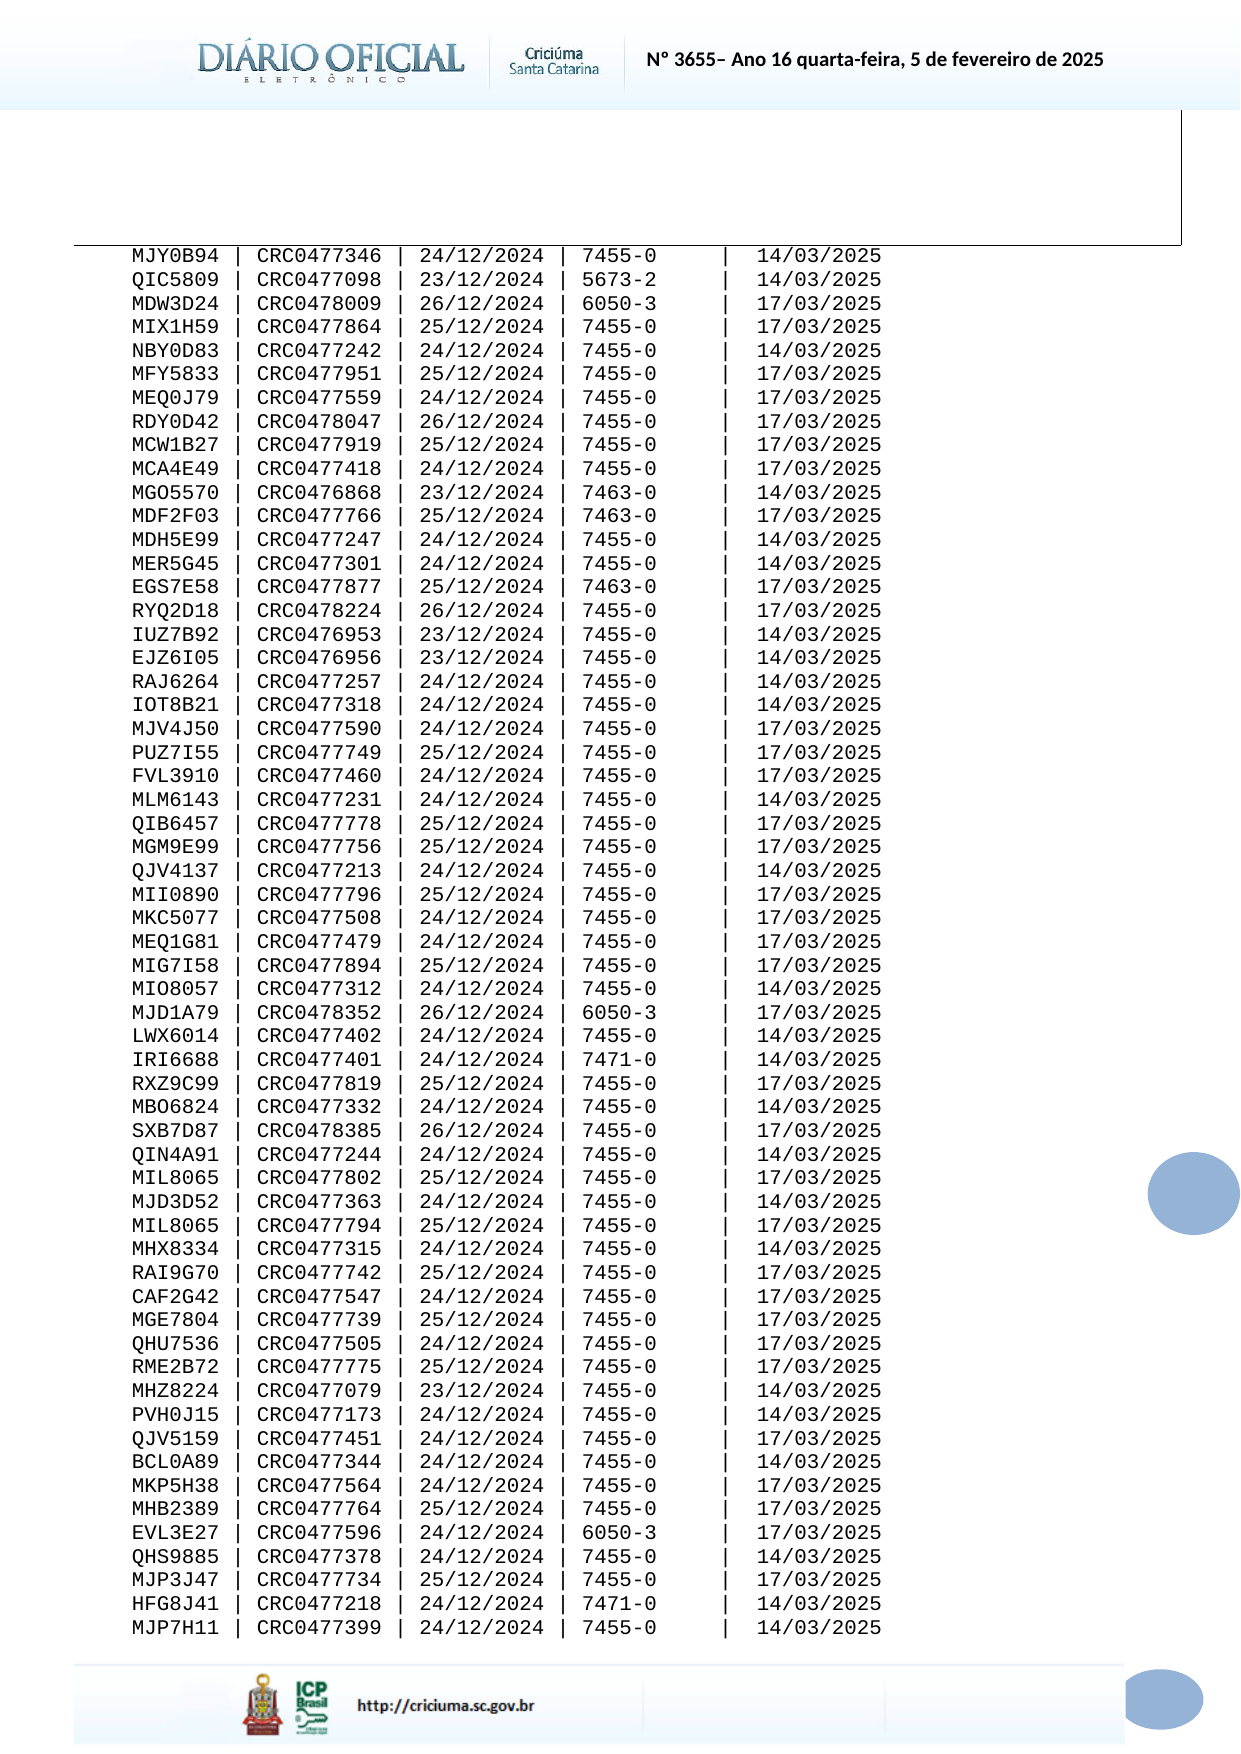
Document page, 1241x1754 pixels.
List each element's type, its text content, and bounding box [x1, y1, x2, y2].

text BCL0A89 | CRC0477344 | 24/12/2024 | 7455-0 | 14/03/2025 [44, 1451, 1181, 1475]
text MER5G45 | CRC0477301 | 24/12/2024 | 7455-0 | 14/03/2025 [44, 553, 1181, 576]
text MHZ8224 | CRC0477079 | 23/12/2024 | 7455-0 | 14/03/2025 [44, 1380, 1181, 1404]
text MJP3J47 | CRC0477734 | 25/12/2024 | 7455-0 | 17/03/2025 [44, 1569, 1181, 1593]
text IRI6688 | CRC0477401 | 24/12/2024 | 7471-0 | 14/03/2025 [44, 1049, 1181, 1073]
text EGS7E58 | CRC0477877 | 25/12/2024 | 7463-0 | 17/03/2025 [44, 576, 1181, 600]
text MGE7804 | CRC0477739 | 25/12/2024 | 7455-0 | 17/03/2025 [44, 1309, 1181, 1333]
text SXB7D87 | CRC0478385 | 26/12/2024 | 7455-0 | 17/03/2025 [44, 1120, 1181, 1144]
text MFY5833 | CRC0477951 | 25/12/2024 | 7455-0 | 17/03/2025 [44, 363, 1181, 387]
text PUZ7I55 | CRC0477749 | 25/12/2024 | 7455-0 | 17/03/2025 [44, 742, 1181, 765]
text MEQ0J79 | CRC0477559 | 24/12/2024 | 7455-0 | 17/03/2025 [44, 387, 1181, 411]
text MLM6143 | CRC0477231 | 24/12/2024 | 7455-0 | 14/03/2025 [44, 789, 1181, 813]
text QJV5159 | CRC0477451 | 24/12/2024 | 7455-0 | 17/03/2025 [44, 1427, 1181, 1451]
text MJY0B94 | CRC0477346 | 24/12/2024 | 7455-0 | 14/03/2025 [44, 245, 1181, 269]
text FVL3910 | CRC0477460 | 24/12/2024 | 7455-0 | 17/03/2025 [44, 765, 1181, 789]
text MIL8065 | CRC0477802 | 25/12/2024 | 7455-0 | 17/03/2025 [44, 1167, 1157, 1191]
text MDF2F03 | CRC0477766 | 25/12/2024 | 7463-0 | 17/03/2025 [44, 505, 1181, 529]
text MBO6824 | CRC0477332 | 24/12/2024 | 7455-0 | 14/03/2025 [44, 1096, 1181, 1120]
text MHB2389 | CRC0477764 | 25/12/2024 | 7455-0 | 17/03/2025 [44, 1498, 1181, 1522]
text QIB6457 | CRC0477778 | 25/12/2024 | 7455-0 | 17/03/2025 [44, 813, 1181, 836]
text MCW1B27 | CRC0477919 | 25/12/2024 | 7455-0 | 17/03/2025 [44, 434, 1181, 458]
text RME2B72 | CRC0477775 | 25/12/2024 | 7455-0 | 17/03/2025 [44, 1357, 1181, 1380]
text QHS9885 | CRC0477378 | 24/12/2024 | 7455-0 | 14/03/2025 [44, 1546, 1181, 1569]
text MJD1A79 | CRC0478352 | 26/12/2024 | 6050-3 | 17/03/2025 [44, 1002, 1181, 1026]
text RYQ2D18 | CRC0478224 | 26/12/2024 | 7455-0 | 17/03/2025 [44, 600, 1181, 623]
text RDY0D42 | CRC0478047 | 26/12/2024 | 7455-0 | 17/03/2025 [44, 411, 1181, 434]
text MII0890 | CRC0477796 | 25/12/2024 | 7455-0 | 17/03/2025 [44, 884, 1181, 907]
text QHU7536 | CRC0477505 | 24/12/2024 | 7455-0 | 17/03/2025 [44, 1333, 1181, 1357]
text MIL8065 | CRC0477794 | 25/12/2024 | 7455-0 | 17/03/2025 [44, 1215, 1181, 1238]
text MKP5H38 | CRC0477564 | 24/12/2024 | 7455-0 | 17/03/2025 [44, 1475, 1181, 1498]
text QJV4137 | CRC0477213 | 24/12/2024 | 7455-0 | 14/03/2025 [44, 860, 1181, 884]
text RXZ9C99 | CRC0477819 | 25/12/2024 | 7455-0 | 17/03/2025 [44, 1073, 1181, 1096]
text HFG8J41 | CRC0477218 | 24/12/2024 | 7471-0 | 14/03/2025 [44, 1593, 1181, 1617]
text NBY0D83 | CRC0477242 | 24/12/2024 | 7455-0 | 14/03/2025 [44, 340, 1181, 363]
text MIX1H59 | CRC0477864 | 25/12/2024 | 7455-0 | 17/03/2025 [44, 316, 1181, 340]
text MGO5570 | CRC0476868 | 23/12/2024 | 7463-0 | 14/03/2025 [44, 482, 1181, 505]
text IOT8B21 | CRC0477318 | 24/12/2024 | 7455-0 | 14/03/2025 [44, 694, 1181, 718]
text MDW3D24 | CRC0478009 | 26/12/2024 | 6050-3 | 17/03/2025 [44, 292, 1181, 316]
text RAI9G70 | CRC0477742 | 25/12/2024 | 7455-0 | 17/03/2025 [44, 1262, 1181, 1286]
text LWX6014 | CRC0477402 | 24/12/2024 | 7455-0 | 14/03/2025 [44, 1026, 1181, 1049]
text CAF2G42 | CRC0477547 | 24/12/2024 | 7455-0 | 17/03/2025 [44, 1286, 1181, 1309]
text PVH0J15 | CRC0477173 | 24/12/2024 | 7455-0 | 14/03/2025 [44, 1404, 1181, 1427]
text QIC5809 | CRC0477098 | 23/12/2024 | 5673-2 | 14/03/2025 [44, 269, 1181, 292]
text MKC5077 | CRC0477508 | 24/12/2024 | 7455-0 | 17/03/2025 [44, 907, 1181, 931]
text MIG7I58 | CRC0477894 | 25/12/2024 | 7455-0 | 17/03/2025 [44, 954, 1181, 978]
text MJD3D52 | CRC0477363 | 24/12/2024 | 7455-0 | 14/03/2025 [44, 1191, 1153, 1215]
text MDH5E99 | CRC0477247 | 24/12/2024 | 7455-0 | 14/03/2025 [44, 529, 1181, 553]
text MGM9E99 | CRC0477756 | 25/12/2024 | 7455-0 | 17/03/2025 [44, 836, 1181, 860]
text MHX8334 | CRC0477315 | 24/12/2024 | 7455-0 | 14/03/2025 [44, 1238, 1181, 1262]
text RAJ6264 | CRC0477257 | 24/12/2024 | 7455-0 | 14/03/2025 [44, 671, 1181, 694]
text MIO8057 | CRC0477312 | 24/12/2024 | 7455-0 | 14/03/2025 [44, 978, 1181, 1002]
text IUZ7B92 | CRC0476953 | 23/12/2024 | 7455-0 | 14/03/2025 [44, 623, 1181, 647]
text EJZ6I05 | CRC0476956 | 23/12/2024 | 7455-0 | 14/03/2025 [44, 647, 1181, 671]
text MJP7H11 | CRC0477399 | 24/12/2024 | 7455-0 | 14/03/2025 [44, 1617, 1181, 1640]
text QIN4A91 | CRC0477244 | 24/12/2024 | 7455-0 | 14/03/2025 [44, 1144, 1181, 1167]
text MJV4J50 | CRC0477590 | 24/12/2024 | 7455-0 | 17/03/2025 [44, 718, 1181, 742]
text EVL3E27 | CRC0477596 | 24/12/2024 | 6050-3 | 17/03/2025 [44, 1522, 1181, 1546]
text MEQ1G81 | CRC0477479 | 24/12/2024 | 7455-0 | 17/03/2025 [44, 931, 1181, 954]
text MCA4E49 | CRC0477418 | 24/12/2024 | 7455-0 | 17/03/2025 [44, 458, 1181, 482]
